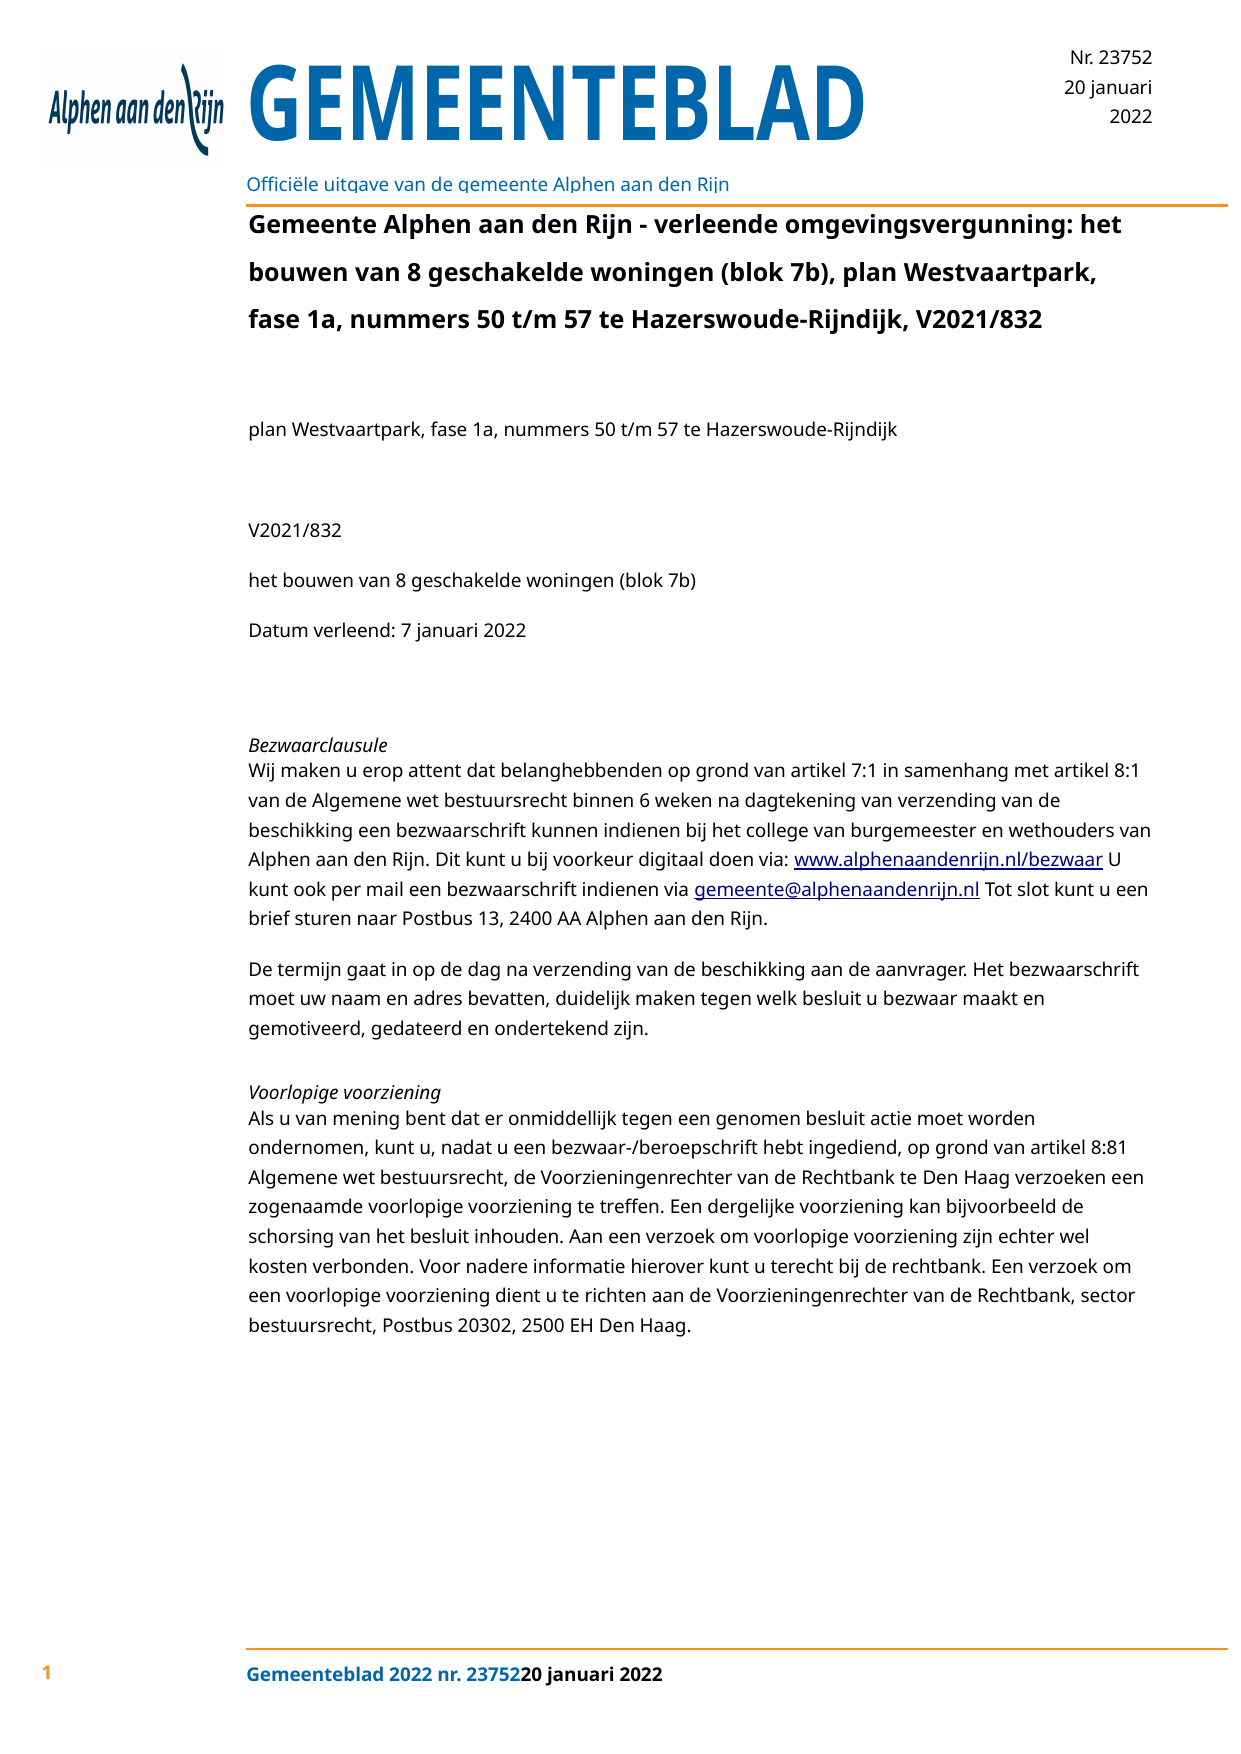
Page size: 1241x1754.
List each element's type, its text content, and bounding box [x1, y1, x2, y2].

picture [41, 47, 231, 172]
text het bouwen van 8 geschakelde woningen (blok 7b) [248, 567, 1152, 593]
text Als u van mening bent dat er onmiddellijk tegen een genomen besluit actie moet worden ondernomen, kunt u, nadat u een bezwaar-/beroepschrift hebt ingediend, op grond van artikel 8:81 Algemene wet bestuursrecht, de Voorzieningenrechter van de Rechtbank te Den Haag verzoeken een zogenaamde voorlopige voorziening te treffen. Een dergelijke voorziening kan bijvoorbeeld de schorsing van het besluit inhouden. Aan een verzoek om voorlopige voorziening zijn echter wel kosten verbonden. Voor nadere informatie hierover kunt u terecht bij de rechtbank. Een verzoek om een voorlopige voorziening dient u te richten aan de Voorzieningenrechter van de Rechtbank, sector bestuursrecht, Postbus 20302, 2500 EH Den Haag. [248, 1105, 1152, 1338]
text Gemeente Alphen aan den Rijn - verleende omgevingsvergunning: het bouwen van 8 geschakelde woningen (blok 7b), plan Westvaartpark, fase 1a, nummers 50 t/m 57 te Hazerswoude-Rijndijk, V2021/832 [248, 207, 1152, 336]
text Datum verleend: 7 januari 2022 [248, 618, 1152, 643]
text Bezwaarclausule [248, 732, 1152, 758]
text Voorlopige voorziening [248, 1079, 1152, 1105]
text plan Westvaartpark, fase 1a, nummers 50 t/m 57 te Hazerswoude-Rijndijk [248, 416, 1152, 442]
text V2021/832 [248, 517, 1152, 542]
text De termijn gaat in op de dag na verzending van de beschikking aan de aanvrager. Het bezwaarschrift moet uw naam en adres bevatten, duidelijk maken tegen welk besluit u bezwaar maakt en gemotiveerd, gedateerd en ondertekend zijn. [248, 956, 1152, 1041]
text Wij maken u erop attent dat belanghebbenden op grond van artikel 7:1 in samenhang met artikel 8:1 van de Algemene wet bestuursrecht binnen 6 weken na dagtekening van verzending van de beschikking een bezwaarschrift kunnen indienen bij het college van burgemeester en wethouders van Alphen aan den Rijn. Dit kunt u bij voorkeur digitaal doen via: www.alphenaandenrijn.nl/bezwaar U kunt ook per mail een bezwaarschrift indienen via gemeente@alphenaandenrijn.nl Tot slot kunt u een brief sturen naar Postbus 13, 2400 AA Alphen aan den Rijn. [248, 758, 1152, 931]
